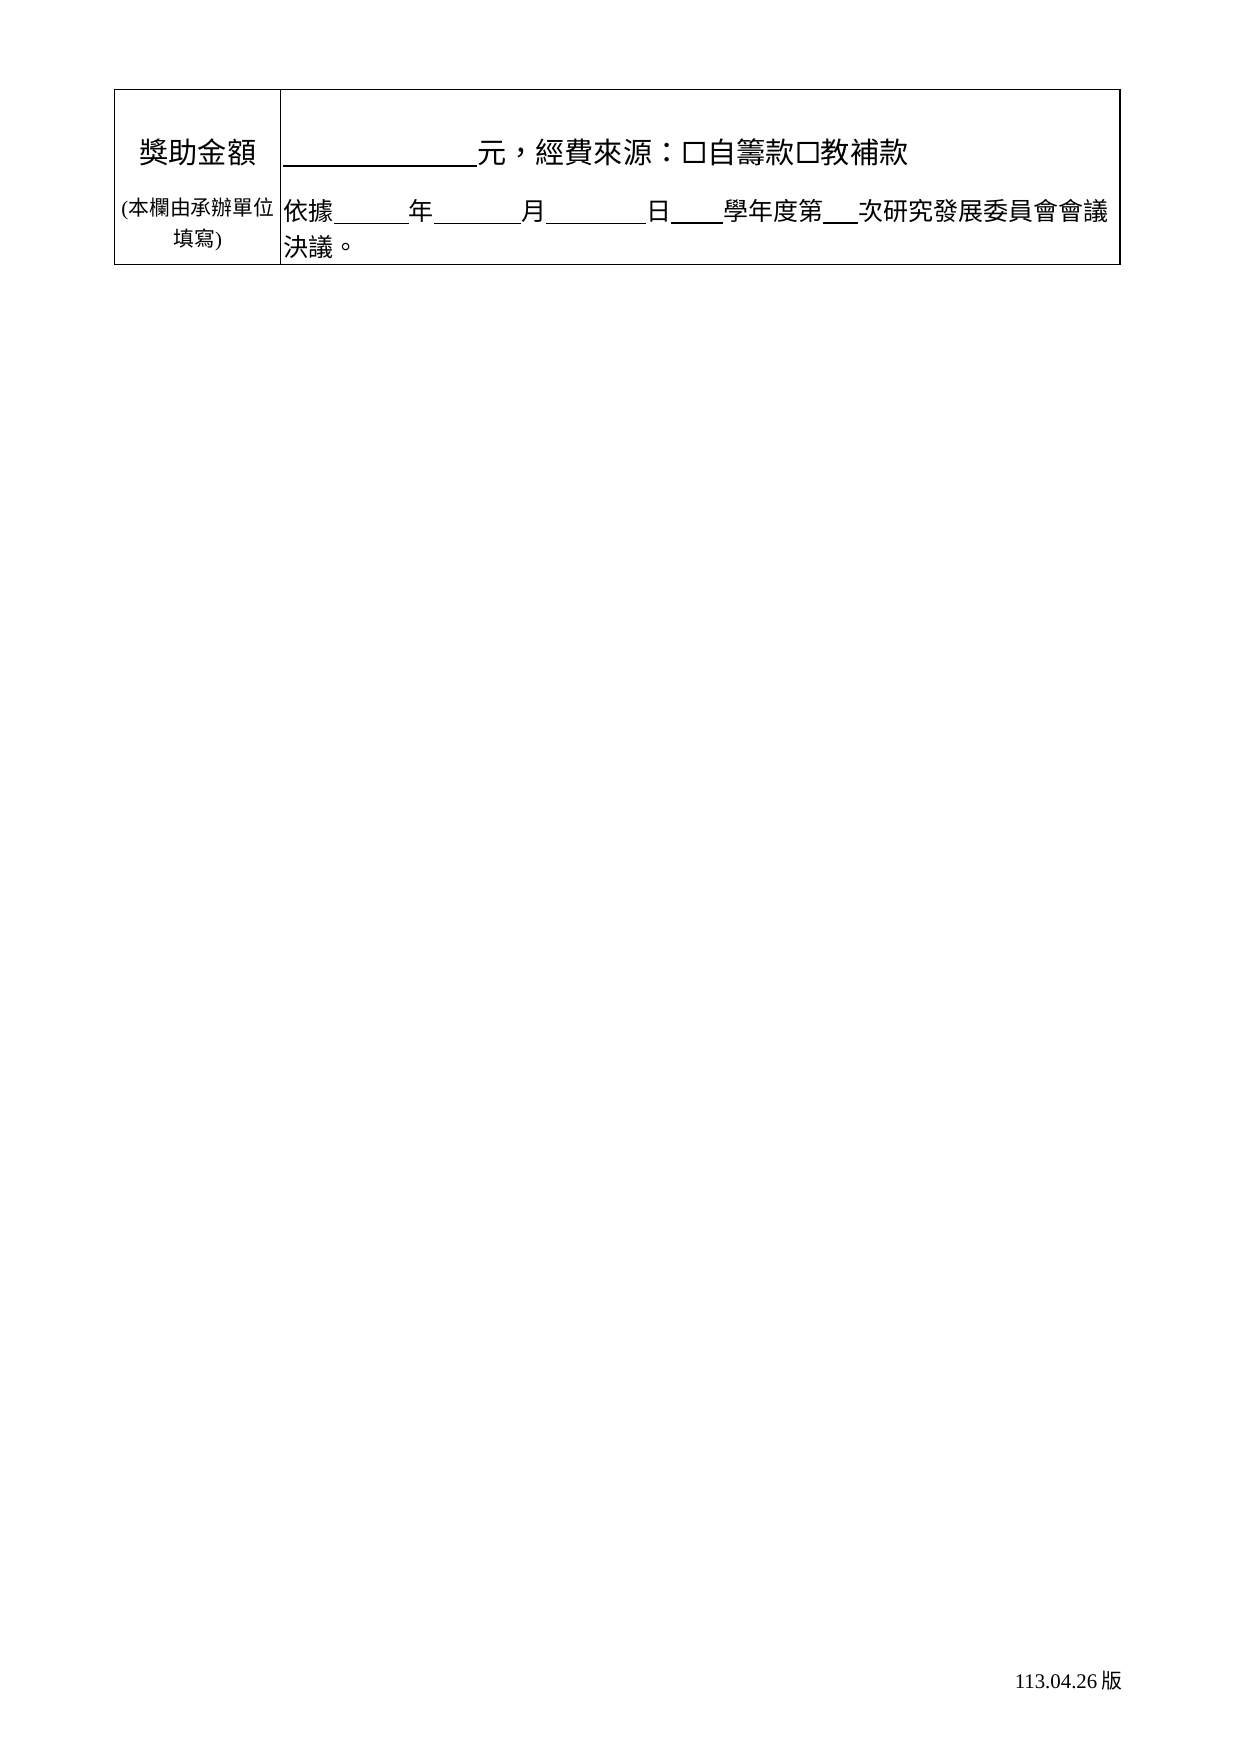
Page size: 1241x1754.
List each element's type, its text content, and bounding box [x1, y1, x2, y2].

table_cell 獎助金額 (本欄由承辦單位填寫) [115, 90, 280, 264]
table_cell [1121, 89, 1125, 264]
table_cell 元，經費來源：自籌款教補款 依據 年 月 日 學年度第 次研究發展委員會會議決議。 [281, 90, 1119, 264]
